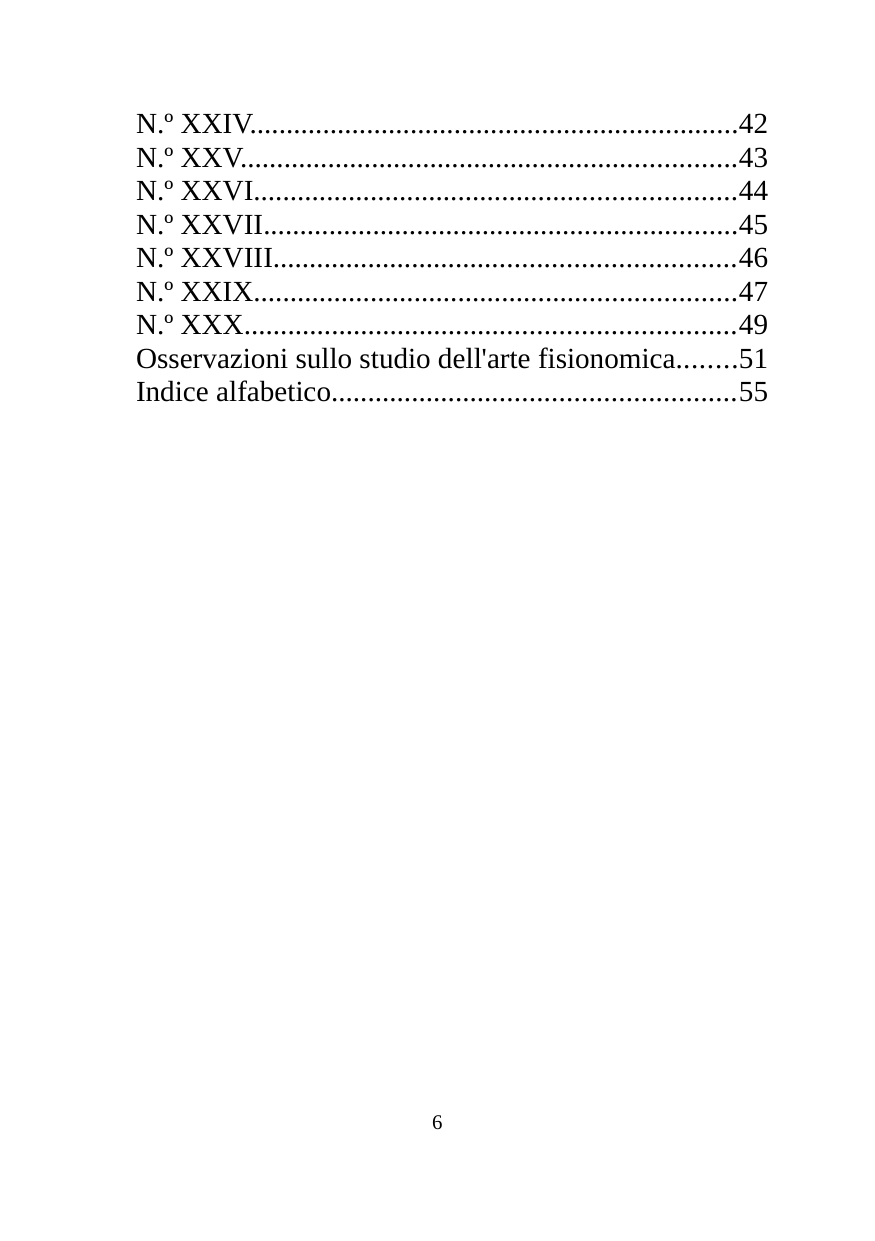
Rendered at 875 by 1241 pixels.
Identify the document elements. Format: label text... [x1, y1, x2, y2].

text N.º XXIX. 47 [136, 274, 768, 307]
text Osservazioni sullo studio dell'arte fisionomica. 51 [136, 341, 768, 374]
text N.º XXV. 43 [136, 140, 768, 173]
text Indice alfabetico. 55 [136, 374, 768, 408]
text N.º XXIV. 42 [136, 106, 768, 140]
text N.º XXVII. 45 [136, 207, 768, 240]
text N.º XXX. 49 [136, 307, 768, 341]
text N.º XXVIII. 46 [136, 240, 768, 274]
text N.º XXVI. 44 [136, 173, 768, 207]
